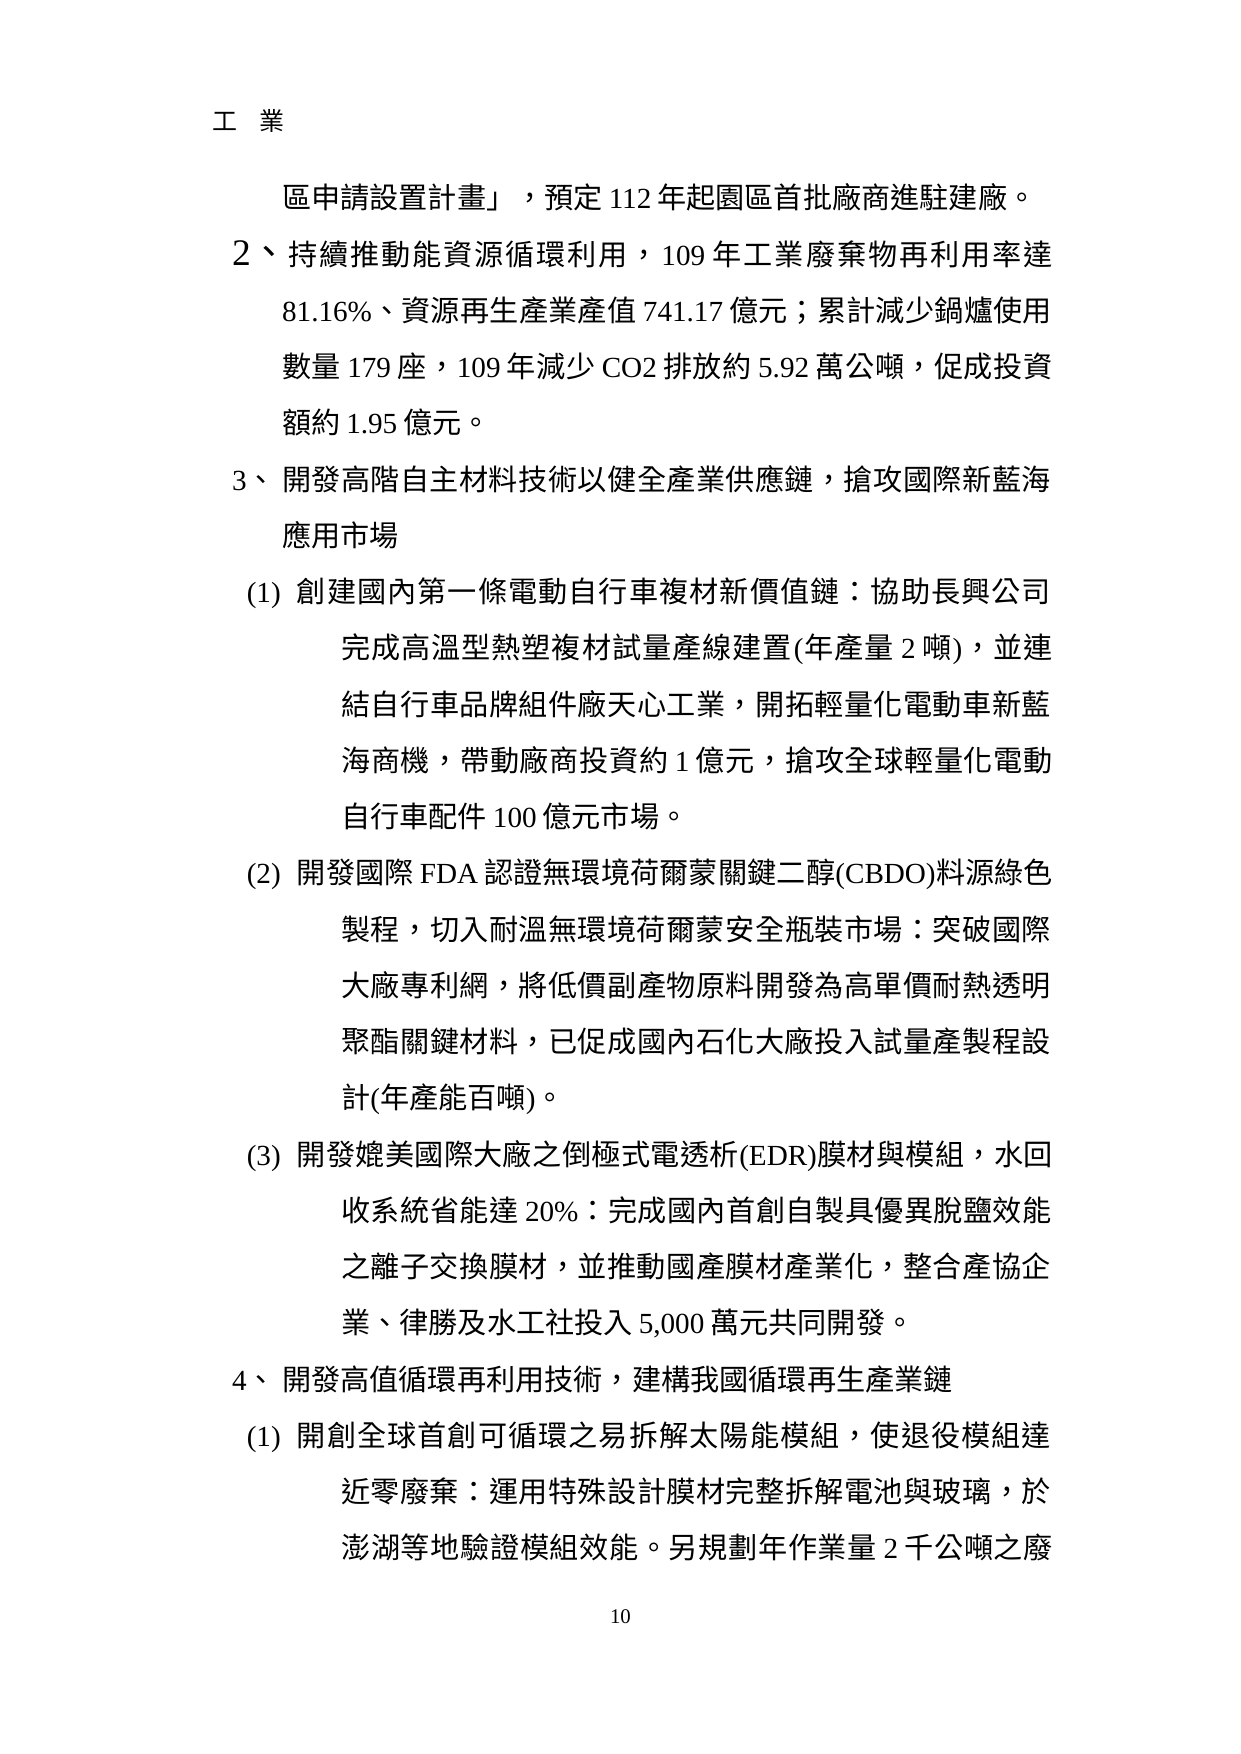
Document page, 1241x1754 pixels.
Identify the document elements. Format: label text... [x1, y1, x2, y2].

list 開發國際FDA認證無環境荷爾蒙關鍵二醇(CBDO)料源綠色製程，切入耐溫無環境荷爾蒙安全瓶裝市場：突破國際大廠專利網，將低價副產物原料開發為高單價耐熱透明聚酯關鍵材料，已促成國內石化大廠投入試量產製程設計(年產能百噸)。 [247, 839, 1053, 1120]
list 開發高階自主材料技術以健全產業供應鏈，搶攻國際新藍海應用市場 [232, 445, 1053, 558]
list 開創全球首創可循環之易拆解太陽能模組，使退役模組達近零廢棄：運用特殊設計膜材完整拆解電池與玻璃，於澎湖等地驗證模組效能。另規劃年作業量2千公噸之廢 [247, 1401, 1053, 1570]
list 開發高值循環再利用技術，建構我國循環再生產業鏈 [232, 1345, 1053, 1401]
list 持續推動能資源循環利用，109年工業廢棄物再利用率達81.16%、資源再生產業產值741.17億元；累計減少鍋爐使用數量179座，109年減少CO2排放約5.92萬公噸，促成投資額約1.95億元。 [232, 220, 1053, 445]
list 區申請設置計畫」，預定112年起園區首批廠商進駐建廠。 [232, 164, 1053, 220]
list 創建國內第一條電動自行車複材新價值鏈：協助長興公司完成高溫型熱塑複材試量產線建置(年產量2噸)，並連結自行車品牌組件廠天心工業，開拓輕量化電動車新藍海商機，帶動廠商投資約1億元，搶攻全球輕量化電動自行車配件100億元市場。 [247, 558, 1053, 839]
list 開發媲美國際大廠之倒極式電透析(EDR)膜材與模組，水回收系統省能達20%：完成國內首創自製具優異脫鹽效能之離子交換膜材，並推動國產膜材產業化，整合產協企業、律勝及水工社投入5,000萬元共同開發。 [247, 1120, 1053, 1345]
